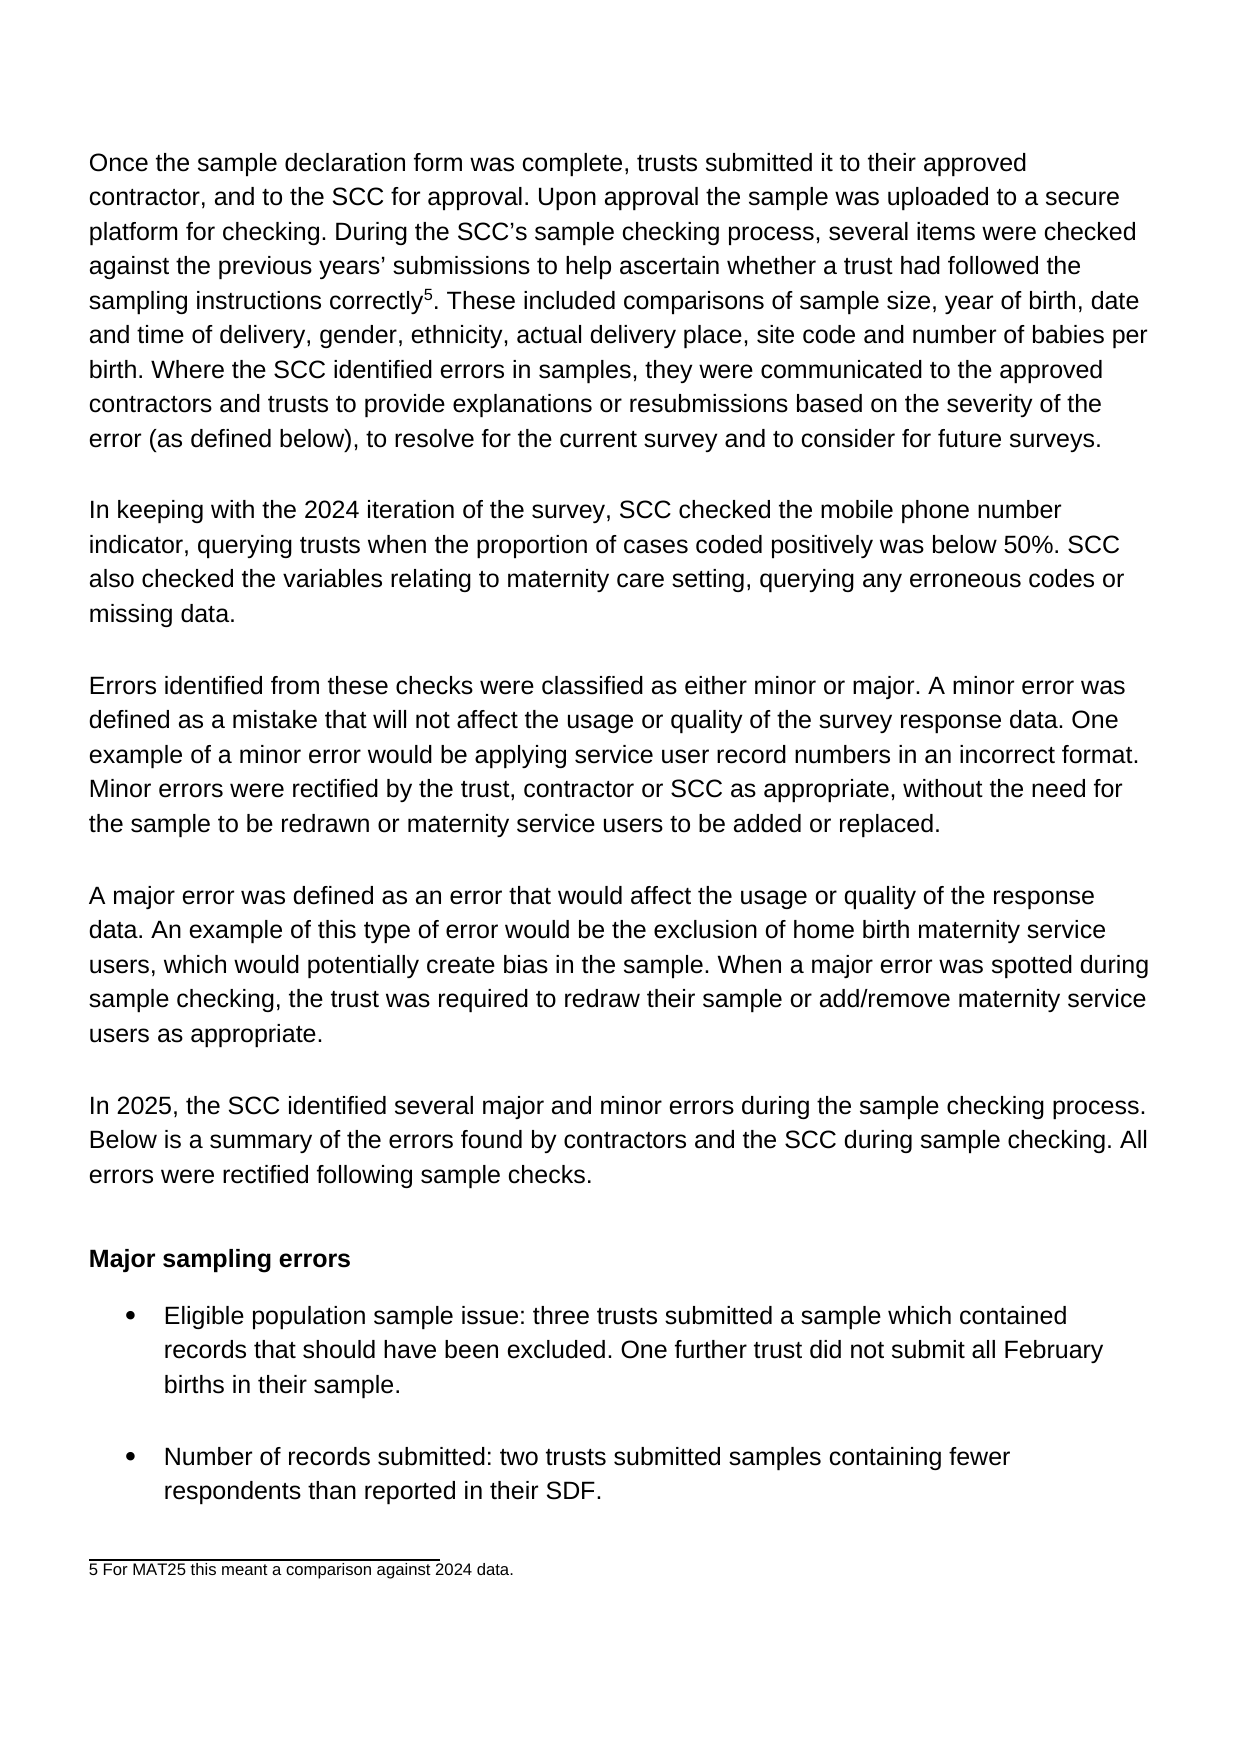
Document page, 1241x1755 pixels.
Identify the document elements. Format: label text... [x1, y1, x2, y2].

text Errors identified from these checks were classified as either minor or major. A minor error was defined as a mistake that will not affect the usage or quality of the survey response data. One example of a minor error would be applying service user record numbers in an incorrect format. Minor errors were rectified by the trust, contractor or SCC as appropriate, without the need for the sample to be redrawn or maternity service users to be added or replaced. [89, 671, 1152, 838]
text For MAT25 this meant a comparison against 2024 data. [89, 1560, 1152, 1579]
subtitle Major sampling errors [89, 1244, 1152, 1273]
list Eligible population sample issue: three trusts submitted a sample which contained records that should have been excluded. One further trust did not submit all February births in their sample. [126, 1301, 1152, 1398]
text In 2025, the SCC identified several major and minor errors during the sample checking process. Below is a summary of the errors found by contractors and the SCC during sample checking. All errors were rectified following sample checks. [89, 1091, 1152, 1188]
list Number of records submitted: two trusts submitted samples containing fewer respondents than reported in their SDF. [126, 1442, 1152, 1505]
text In keeping with the 2024 iteration of the survey, SCC checked the mobile phone number indicator, querying trusts when the proportion of cases coded positively was below 50%. SCC also checked the variables relating to maternity care setting, querying any erroneous codes or missing data. [89, 496, 1152, 628]
text A major error was defined as an error that would affect the usage or quality of the response data. An example of this type of error would be the exclusion of home birth maternity service users, which would potentially create bias in the sample. When a major error was spotted during sample checking, the trust was required to redraw their sample or add/remove maternity service users as appropriate. [89, 881, 1152, 1047]
text Once the sample declaration form was complete, trusts submitted it to their approved contractor, and to the SCC for approval. Upon approval the sample was uploaded to a secure platform for checking. During the SCC’s sample checking process, several items were checked against the previous years’ submissions to help ascertain whether a trust had followed the sampling instructions correctly. These included comparisons of sample size, year of birth, date and time of delivery, gender, ethnicity, actual delivery place, site code and number of babies per birth. Where the SCC identified errors in samples, they were communicated to the approved contractors and trusts to provide explanations or resubmissions based on the severity of the error (as defined below), to resolve for the current survey and to consider for future surveys. [89, 148, 1152, 452]
